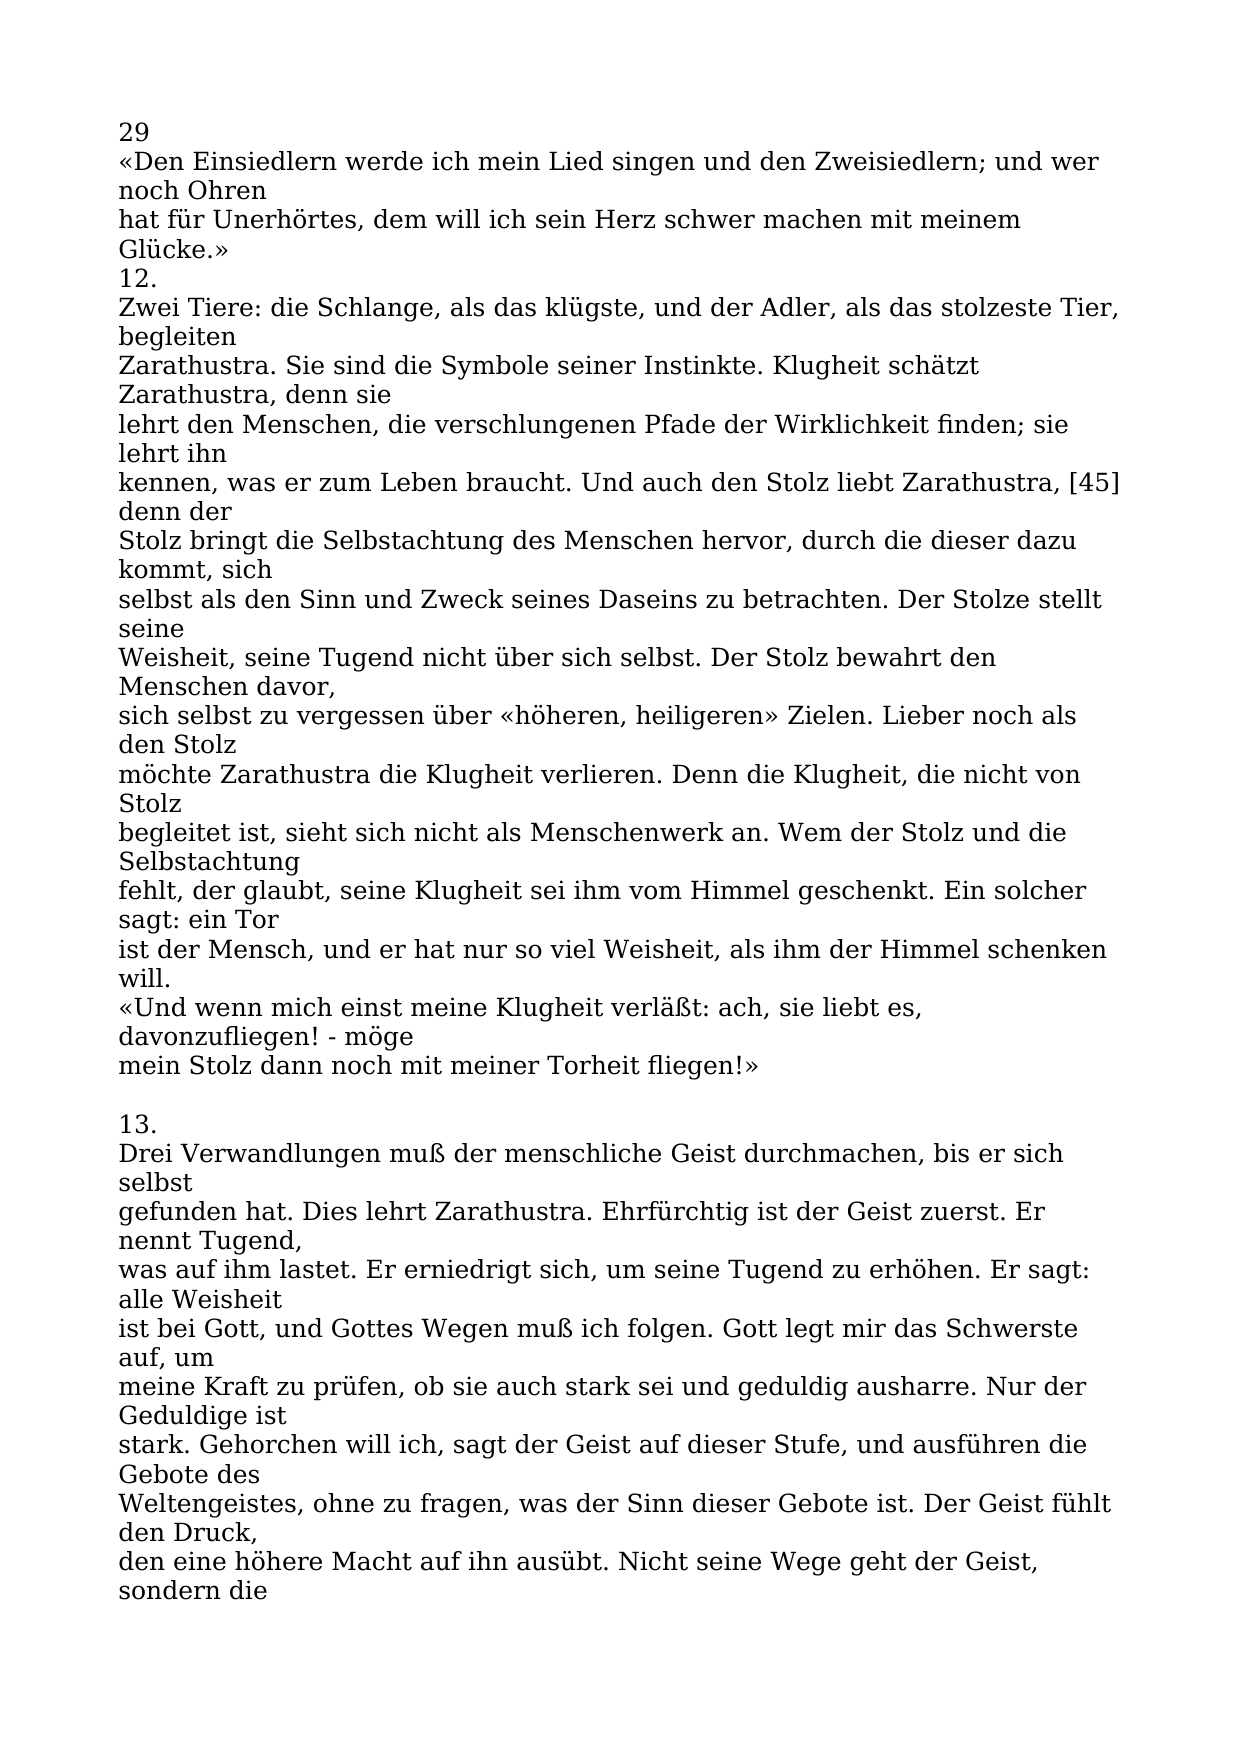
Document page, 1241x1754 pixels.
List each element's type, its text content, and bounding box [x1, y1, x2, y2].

text selbst als den Sinn und Zweck seines Daseins zu betrachten. Der Stolze stellt seine [118, 585, 1122, 643]
text kennen, was er zum Leben braucht. Und auch den Stolz liebt Zarathustra, [45] denn der [118, 468, 1122, 526]
text stark. Gehorchen will ich, sagt der Geist auf dieser Stufe, und ausführen die Gebote des [118, 1431, 1122, 1489]
text begleitet ist, sieht sich nicht als Menschenwerk an. Wem der Stolz und die Selbstachtung [118, 818, 1122, 876]
text Stolz bringt die Selbstachtung des Menschen hervor, durch die dieser dazu kommt, sich [118, 526, 1122, 585]
text Zwei Tiere: die Schlange, als das klügste, und der Adler, als das stolzeste Tier, begleiten [118, 293, 1122, 351]
text lehrt den Menschen, die verschlungenen Pfade der Wirklichkeit finden; sie lehrt ihn [118, 410, 1122, 468]
text «Den Einsiedlern werde ich mein Lied singen und den Zweisiedlern; und wer noch Ohren [118, 147, 1122, 206]
text was auf ihm lastet. Er erniedrigt sich, um seine Tugend zu erhöhen. Er sagt: alle Weisheit [118, 1256, 1122, 1314]
text 12. [118, 264, 1122, 293]
text ist bei Gott, und Gottes Wegen muß ich folgen. Gott legt mir das Schwerste auf, um [118, 1314, 1122, 1372]
text ist der Mensch, und er hat nur so viel Weisheit, als ihm der Himmel schenken will. [118, 935, 1122, 993]
text fehlt, der glaubt, seine Klugheit sei ihm vom Himmel geschenkt. Ein solcher sagt: ein Tor [118, 876, 1122, 935]
text «Und wenn mich einst meine Klugheit verläßt: ach, sie liebt es, davonzufliegen! - möge [118, 993, 1122, 1051]
text sich selbst zu vergessen über «höheren, heiligeren» Zielen. Lieber noch als den Stolz [118, 701, 1122, 760]
text Zarathustra. Sie sind die Symbole seiner Instinkte. Klugheit schätzt Zarathustra, denn sie [118, 351, 1122, 410]
text 29 [118, 118, 1122, 147]
text Weltengeistes, ohne zu fragen, was der Sinn dieser Gebote ist. Der Geist fühlt den Druck, [118, 1489, 1122, 1547]
text hat für Unerhörtes, dem will ich sein Herz schwer machen mit meinem Glücke.» [118, 206, 1122, 264]
text Weisheit, seine Tugend nicht über sich selbst. Der Stolz bewahrt den Menschen davor, [118, 643, 1122, 701]
text gefunden hat. Dies lehrt Zarathustra. Ehrfürchtig ist der Geist zuerst. Er nennt Tugend, [118, 1197, 1122, 1256]
text meine Kraft zu prüfen, ob sie auch stark sei und geduldig ausharre. Nur der Geduldige ist [118, 1372, 1122, 1431]
text den eine höhere Macht auf ihn ausübt. Nicht seine Wege geht der Geist, sondern die [118, 1547, 1122, 1606]
text möchte Zarathustra die Klugheit verlieren. Denn die Klugheit, die nicht von Stolz [118, 760, 1122, 818]
text mein Stolz dann noch mit meiner Torheit fliegen!» [118, 1051, 1122, 1081]
text 13. [118, 1110, 1122, 1139]
text Drei Verwandlungen muß der menschliche Geist durchmachen, bis er sich selbst [118, 1139, 1122, 1197]
